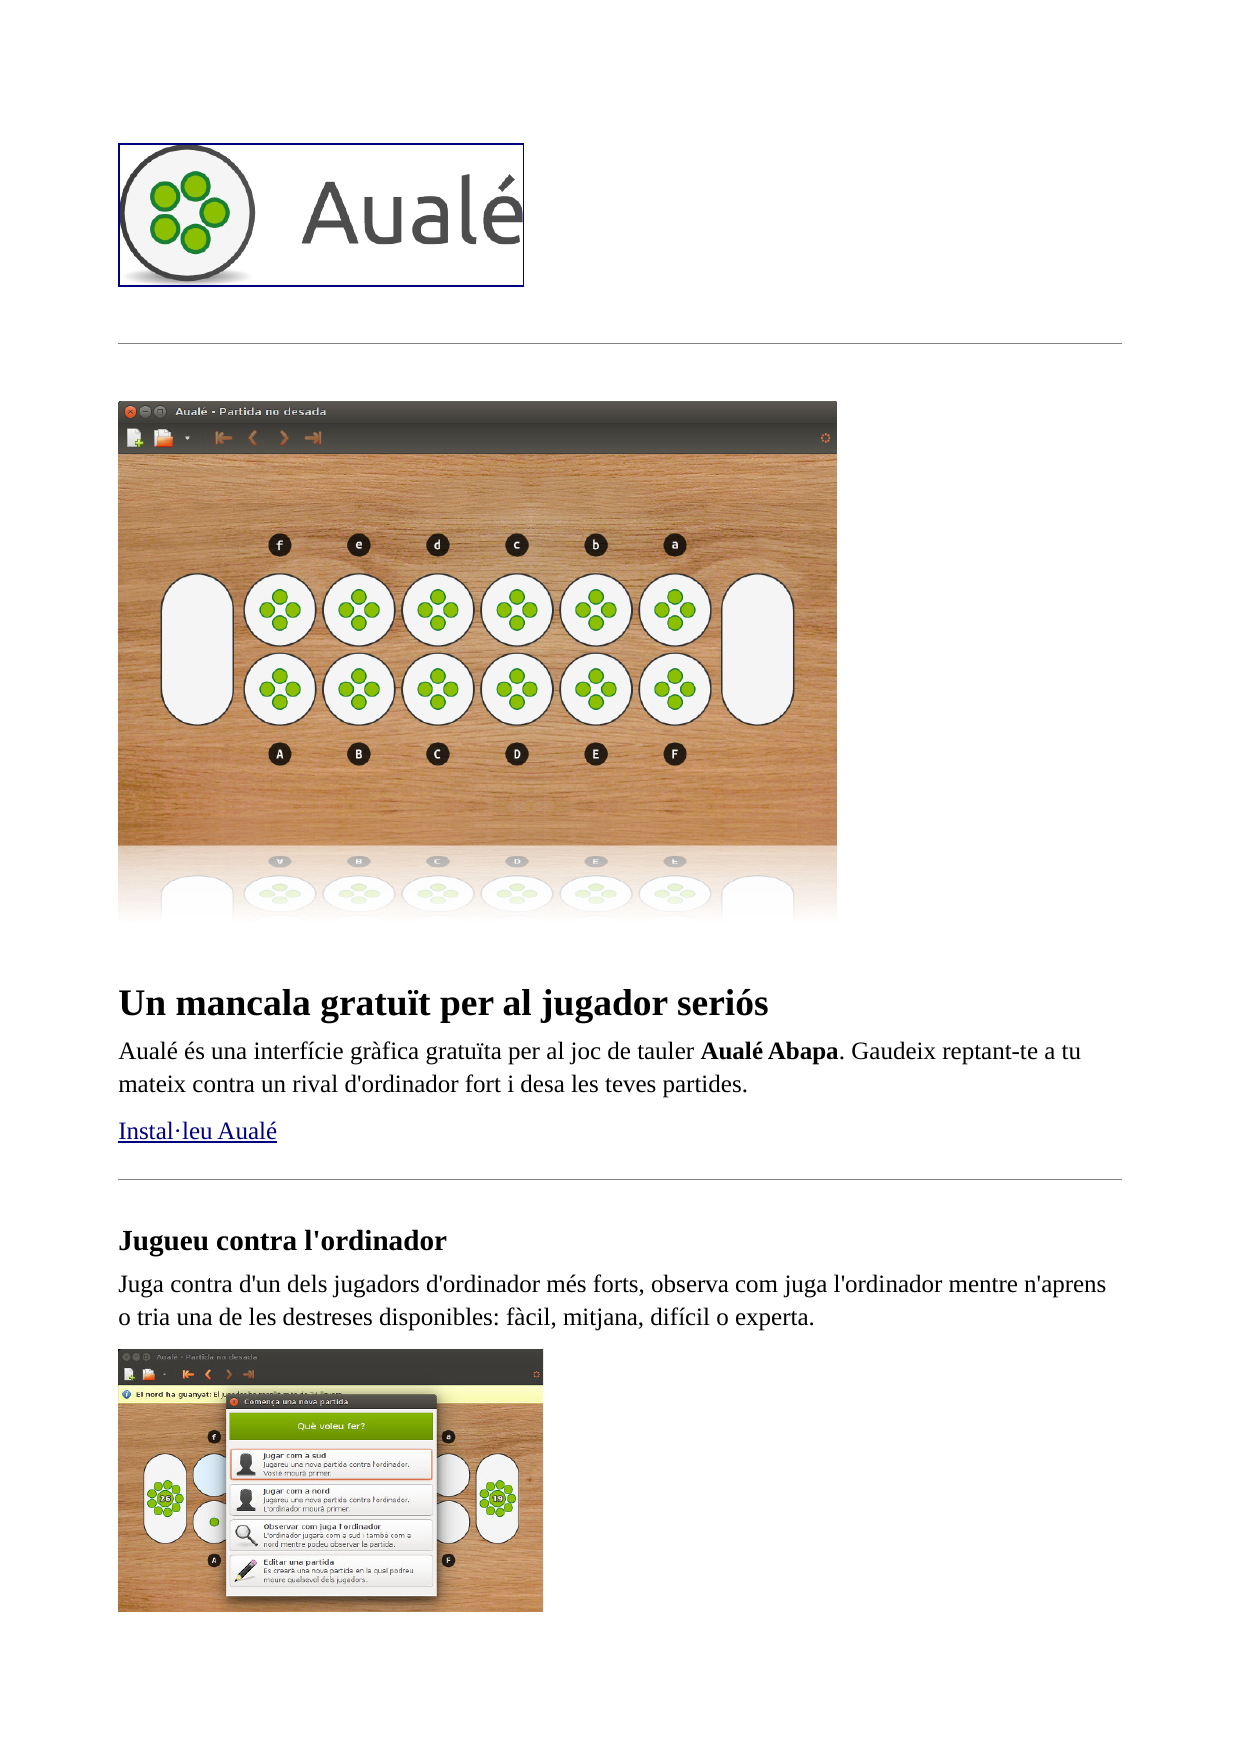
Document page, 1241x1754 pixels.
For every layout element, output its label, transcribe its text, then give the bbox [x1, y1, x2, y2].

text Juga contra d'un dels jugadors d'ordinador més forts, observa com juga l'ordinador mentre n'aprens o tria una de les destreses disponibles: fàcil, mitjana, difícil o experta. [118, 1269, 1122, 1331]
text Aualé és una interfície gràfica gratuïta per al joc de tauler Aualé Abapa. Gaudeix reptant-te a tu mateix contra un rival d'ordinador fort i desa les teves partides. [118, 1036, 1122, 1098]
subtitle Jugueu contra l'ordinador [118, 1223, 1122, 1256]
picture [120, 145, 523, 285]
picture [118, 401, 837, 925]
picture [118, 1349, 544, 1612]
text Instal·leu Aualé [118, 1116, 1122, 1145]
subtitle Un mancala gratuït per al jugador seriós [118, 980, 1122, 1023]
